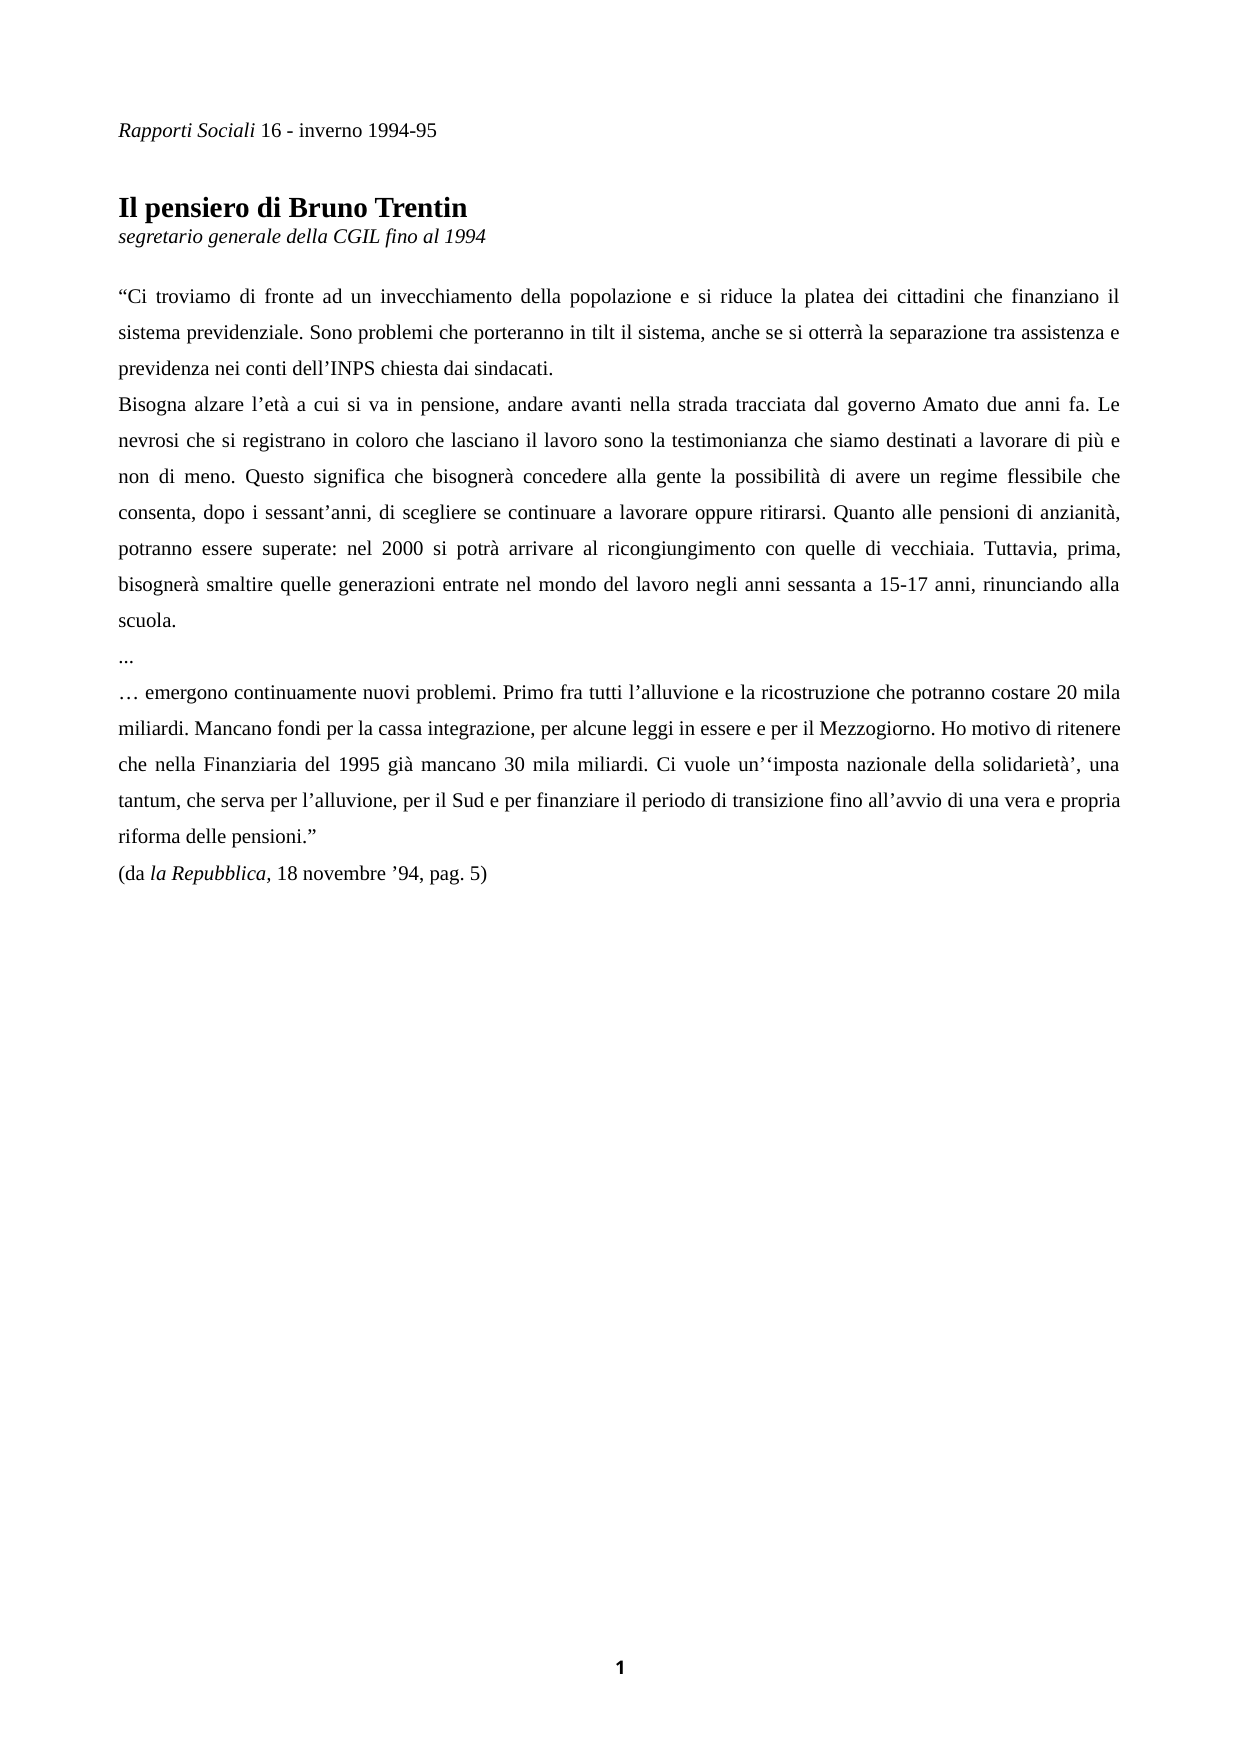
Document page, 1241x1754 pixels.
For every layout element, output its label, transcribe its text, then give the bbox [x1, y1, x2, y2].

text Bisogna alzare l’età a cui si va in pensione, andare avanti nella strada tracciata dal governo Amato due anni fa. Le nevrosi che si registrano in coloro che lasciano il lavoro sono la testimonianza che siamo destinati a lavorare di più e non di meno. Questo significa che bisognerà concedere alla gente la possibilità di avere un regime flessibile che consenta, dopo i sessant’anni, di scegliere se continuare a lavorare oppure ritirarsi. Quanto alle pensioni di anzianità, potranno essere superate: nel 2000 si potrà arrivare al ricongiungimento con quelle di vecchiaia. Tuttavia, prima, bisognerà smaltire quelle generazioni entrate nel mondo del lavoro negli anni sessanta a 15-17 anni, rinunciando alla scuola. [118, 392, 1122, 632]
text Rapporti Sociali 16 - inverno 1994-95 [118, 118, 1122, 142]
text Il pensiero di Bruno Trentin [118, 190, 1122, 224]
text segretario generale della CGIL fino al 1994 [118, 224, 1122, 248]
text … emergono continuamente nuovi problemi. Primo fra tutti l’alluvione e la ricostruzione che potranno costare 20 mila miliardi. Mancano fondi per la cassa integrazione, per alcune leggi in essere e per il Mezzogiorno. Ho motivo di ritenere che nella Finanziaria del 1995 già mancano 30 mila miliardi. Ci vuole un’‘imposta nazionale della solidarietà’, una tantum, che serva per l’alluvione, per il Sud e per finanziare il periodo di transizione fino all’avvio di una vera e propria riforma delle pensioni.” [118, 680, 1122, 848]
text ... [118, 644, 1122, 668]
text “Ci troviamo di fronte ad un invecchiamento della popolazione e si riduce la platea dei cittadini che finanziano il sistema previdenziale. Sono problemi che porteranno in tilt il sistema, anche se si otterrà la separazione tra assistenza e previdenza nei conti dell’INPS chiesta dai sindacati. [118, 284, 1122, 380]
text (da la Repubblica, 18 novembre ’94, pag. 5) [118, 861, 1122, 884]
